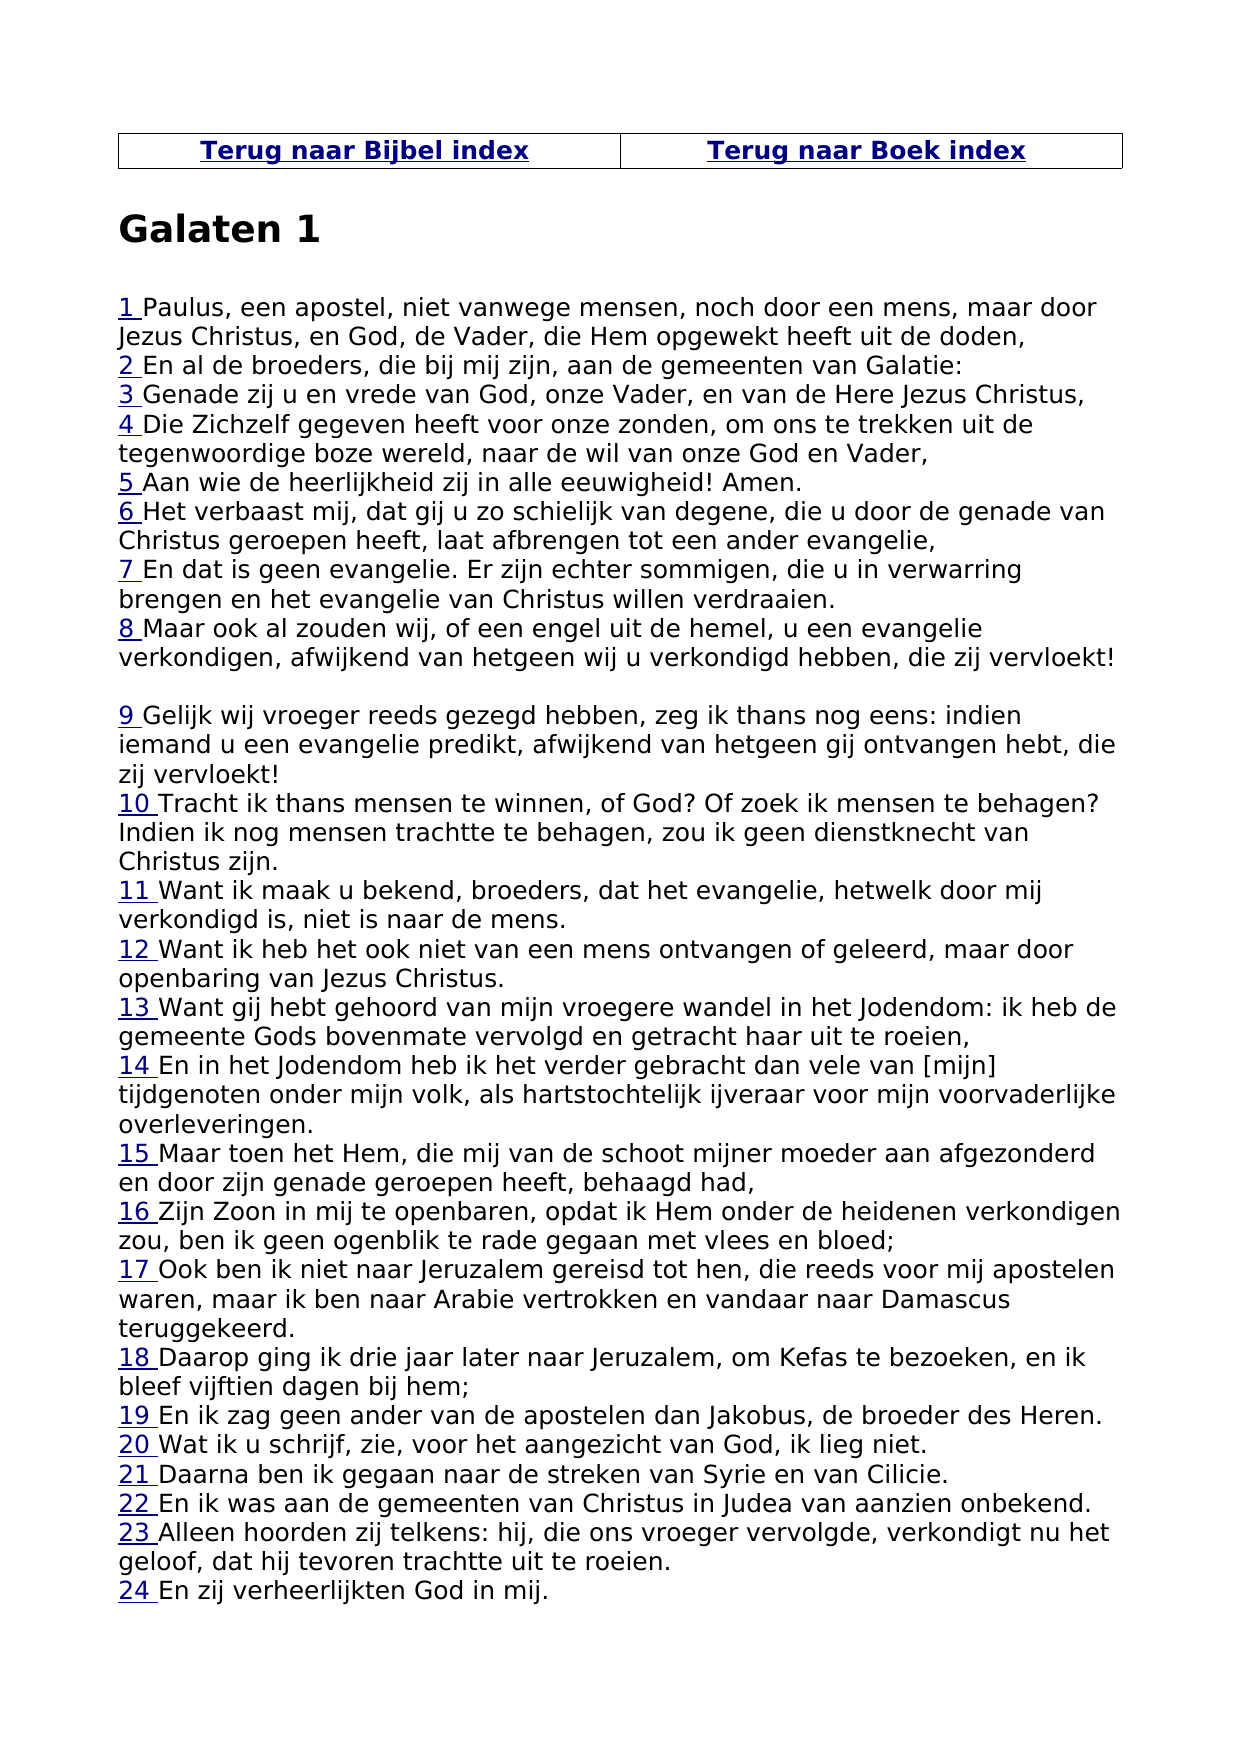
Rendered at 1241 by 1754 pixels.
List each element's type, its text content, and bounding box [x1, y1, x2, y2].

table_header Terug naar Bijbel index [119, 134, 620, 168]
text 1 Paulus, een apostel, niet vanwege mensen, noch door een mens, maar door Jezus Christus, en God, de Vader, die Hem opgewekt heeft uit de doden, 2 En al de broeders, die bij mij zijn, aan de gemeenten van Galatie: 3 Genade zij u en vrede van God, onze Vader, en van de Here Jezus Christus, 4 Die Zichzelf gegeven heeft voor onze zonden, om ons te trekken uit de tegenwoordige boze wereld, naar de wil van onze God en Vader, 5 Aan wie de heerlijkheid zij in alle eeuwigheid! Amen. 6 Het verbaast mij, dat gij u zo schielijk van degene, die u door de genade van Christus geroepen heeft, laat afbrengen tot een ander evangelie, 7 En dat is geen evangelie. Er zijn echter sommigen, die u in verwarring brengen en het evangelie van Christus willen verdraaien. 8 Maar ook al zouden wij, of een engel uit de hemel, u een evangelie verkondigen, afwijkend van hetgeen wij u verkondigd hebben, die zij vervloekt! 9 Gelijk wij vroeger reeds gezegd hebben, zeg ik thans nog eens: indien iemand u een evangelie predikt, afwijkend van hetgeen gij ontvangen hebt, die zij vervloekt! 10 Tracht ik thans mensen te winnen, of God? Of zoek ik mensen te behagen? Indien ik nog mensen trachtte te behagen, zou ik geen dienstknecht van Christus zijn. 11 Want ik maak u bekend, broeders, dat het evangelie, hetwelk door mij verkondigd is, niet is naar de mens. 12 Want ik heb het ook niet van een mens ontvangen of geleerd, maar door openbaring van Jezus Christus. 13 Want gij hebt gehoord van mijn vroegere wandel in het Jodendom: ik heb de gemeente Gods bovenmate vervolgd en getracht haar uit te roeien, 14 En in het Jodendom heb ik het verder gebracht dan vele van [mijn] tijdgenoten onder mijn volk, als hartstochtelijk ijveraar voor mijn voorvaderlijke overleveringen. 15 Maar toen het Hem, die mij van de schoot mijner moeder aan afgezonderd en door zijn genade geroepen heeft, behaagd had, 16 Zijn Zoon in mij te openbaren, opdat ik Hem onder de heidenen verkondigen zou, ben ik geen ogenblik te rade gegaan met vlees en bloed; 17 Ook ben ik niet naar Jeruzalem gereisd tot hen, die reeds voor mij apostelen waren, maar ik ben naar Arabie vertrokken en vandaar naar Damascus teruggekeerd. 18 Daarop ging ik drie jaar later naar Jeruzalem, om Kefas te bezoeken, en ik bleef vijftien dagen bij hem; 19 En ik zag geen ander van de apostelen dan Jakobus, de broeder des Heren. 20 Wat ik u schrijf, zie, voor het aangezicht van God, ik lieg niet. 21 Daarna ben ik gegaan naar de streken van Syrie en van Cilicie. 22 En ik was aan de gemeenten van Christus in Judea van aanzien onbekend. 23 Alleen hoorden zij telkens: hij, die ons vroeger vervolgde, verkondigt nu het geloof, dat hij tevoren trachtte uit te roeien. 24 En zij verheerlijkten God in mij. [118, 264, 1122, 1606]
subtitle Galaten 1 [118, 208, 1122, 252]
table_header Terug naar Boek index [621, 134, 1122, 168]
